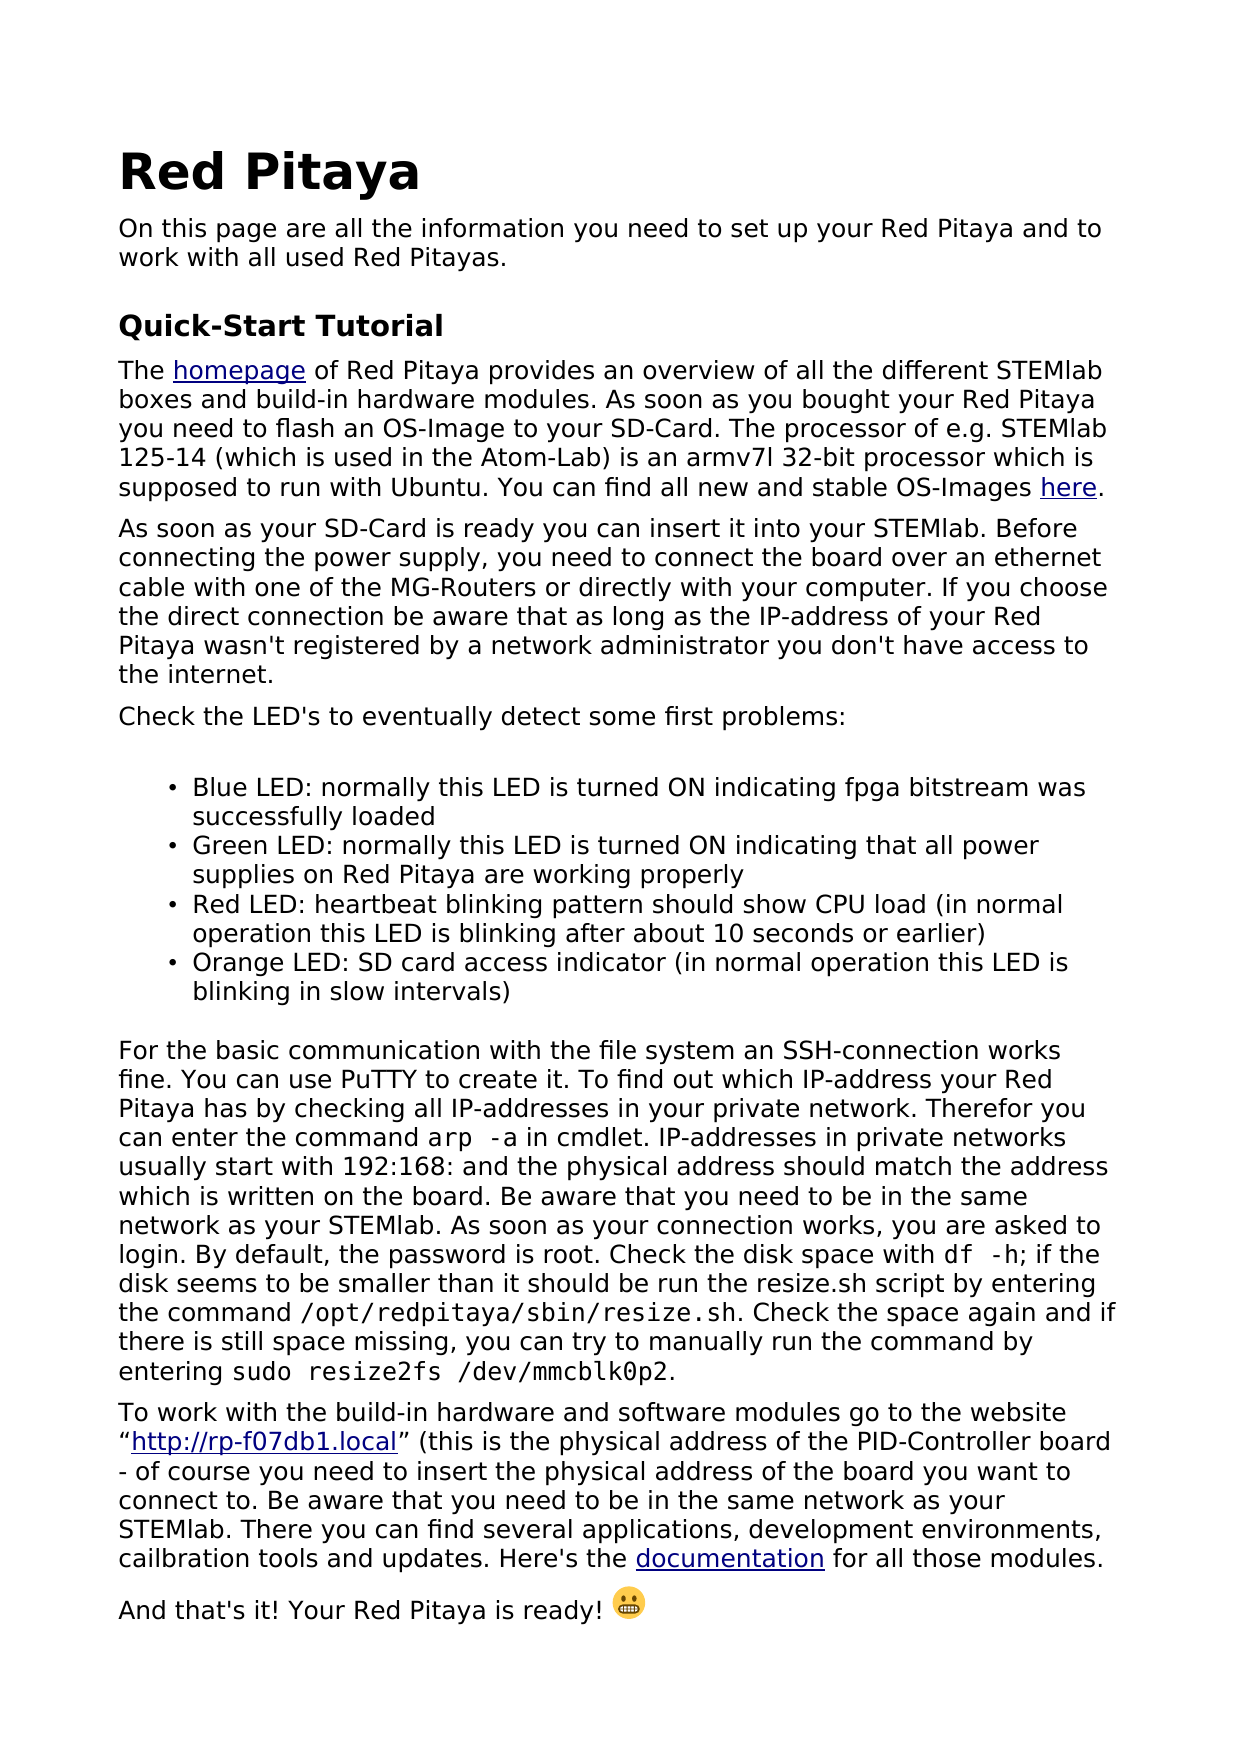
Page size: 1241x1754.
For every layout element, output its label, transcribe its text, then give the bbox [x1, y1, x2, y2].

text For the basic communication with the file system an SSH-connection works fine. You can use PuTTY to create it. To find out which IP-address your Red Pitaya has by checking all IP-addresses in your private network. Therefor you can enter the command arp -a in cmdlet. IP-addresses in private networks usually start with 192:168: and the physical address should match the address which is written on the board. Be aware that you need to be in the same network as your STEMlab. As soon as your connection works, you are asked to login. By default, the password is root. Check the disk space with df -h; if the disk seems to be smaller than it should be run the resize.sh script by entering the command /opt/redpitaya/sbin/resize.sh. Check the space again and if there is still space missing, you can try to manually run the command by entering sudo resize2fs /dev/mmcblk0p2. [118, 1036, 1122, 1386]
subtitle Quick-Start Tutorial [118, 310, 1122, 344]
list Red LED: heartbeat blinking pattern should show CPU load (in normal operation this LED is blinking after about 10 seconds or earlier) [177, 890, 1122, 948]
text And that's it! Your Red Pitaya is ready! [118, 1586, 1122, 1625]
text As soon as your SD-Card is ready you can insert it into your STEMlab. Before connecting the power supply, you need to connect the board over an ethernet cable with one of the MG-Routers or directly with your computer. If you choose the direct connection be aware that as long as the IP-address of your Red Pitaya wasn't registered by a network administrator you don't have access to the internet. [118, 514, 1122, 689]
list Orange LED: SD card access indicator (in normal operation this LED is blinking in slow intervals) [177, 948, 1122, 1006]
subtitle Red Pitaya [118, 143, 1122, 201]
list Green LED: normally this LED is turned ON indicating that all power supplies on Red Pitaya are working properly [177, 831, 1122, 890]
text Check the LED's to eventually detect some first problems: [118, 702, 1122, 731]
text To work with the build-in hardware and software modules go to the website “http://rp-f07db1.local” (this is the physical address of the PID-Controller board - of course you need to insert the physical address of the board you want to connect to. Be aware that you need to be in the same network as your STEMlab. There you can find several applications, development environments, cailbration tools and updates. Here's the documentation for all those modules. [118, 1398, 1122, 1573]
text The homepage of Red Pitaya provides an overview of all the different STEMlab boxes and build-in hardware modules. As soon as you bought your Red Pitaya you need to flash an OS-Image to your SD-Card. The processor of e.g. STEMlab 125-14 (which is used in the Atom-Lab) is an armv7l 32-bit processor which is supposed to run with Ubuntu. You can find all new and stable OS-Images here. [118, 356, 1122, 502]
list Blue LED: normally this LED is turned ON indicating fpga bitstream was successfully loaded [177, 773, 1122, 831]
text On this page are all the information you need to set up your Red Pitaya and to work with all used Red Pitayas. [118, 214, 1122, 272]
